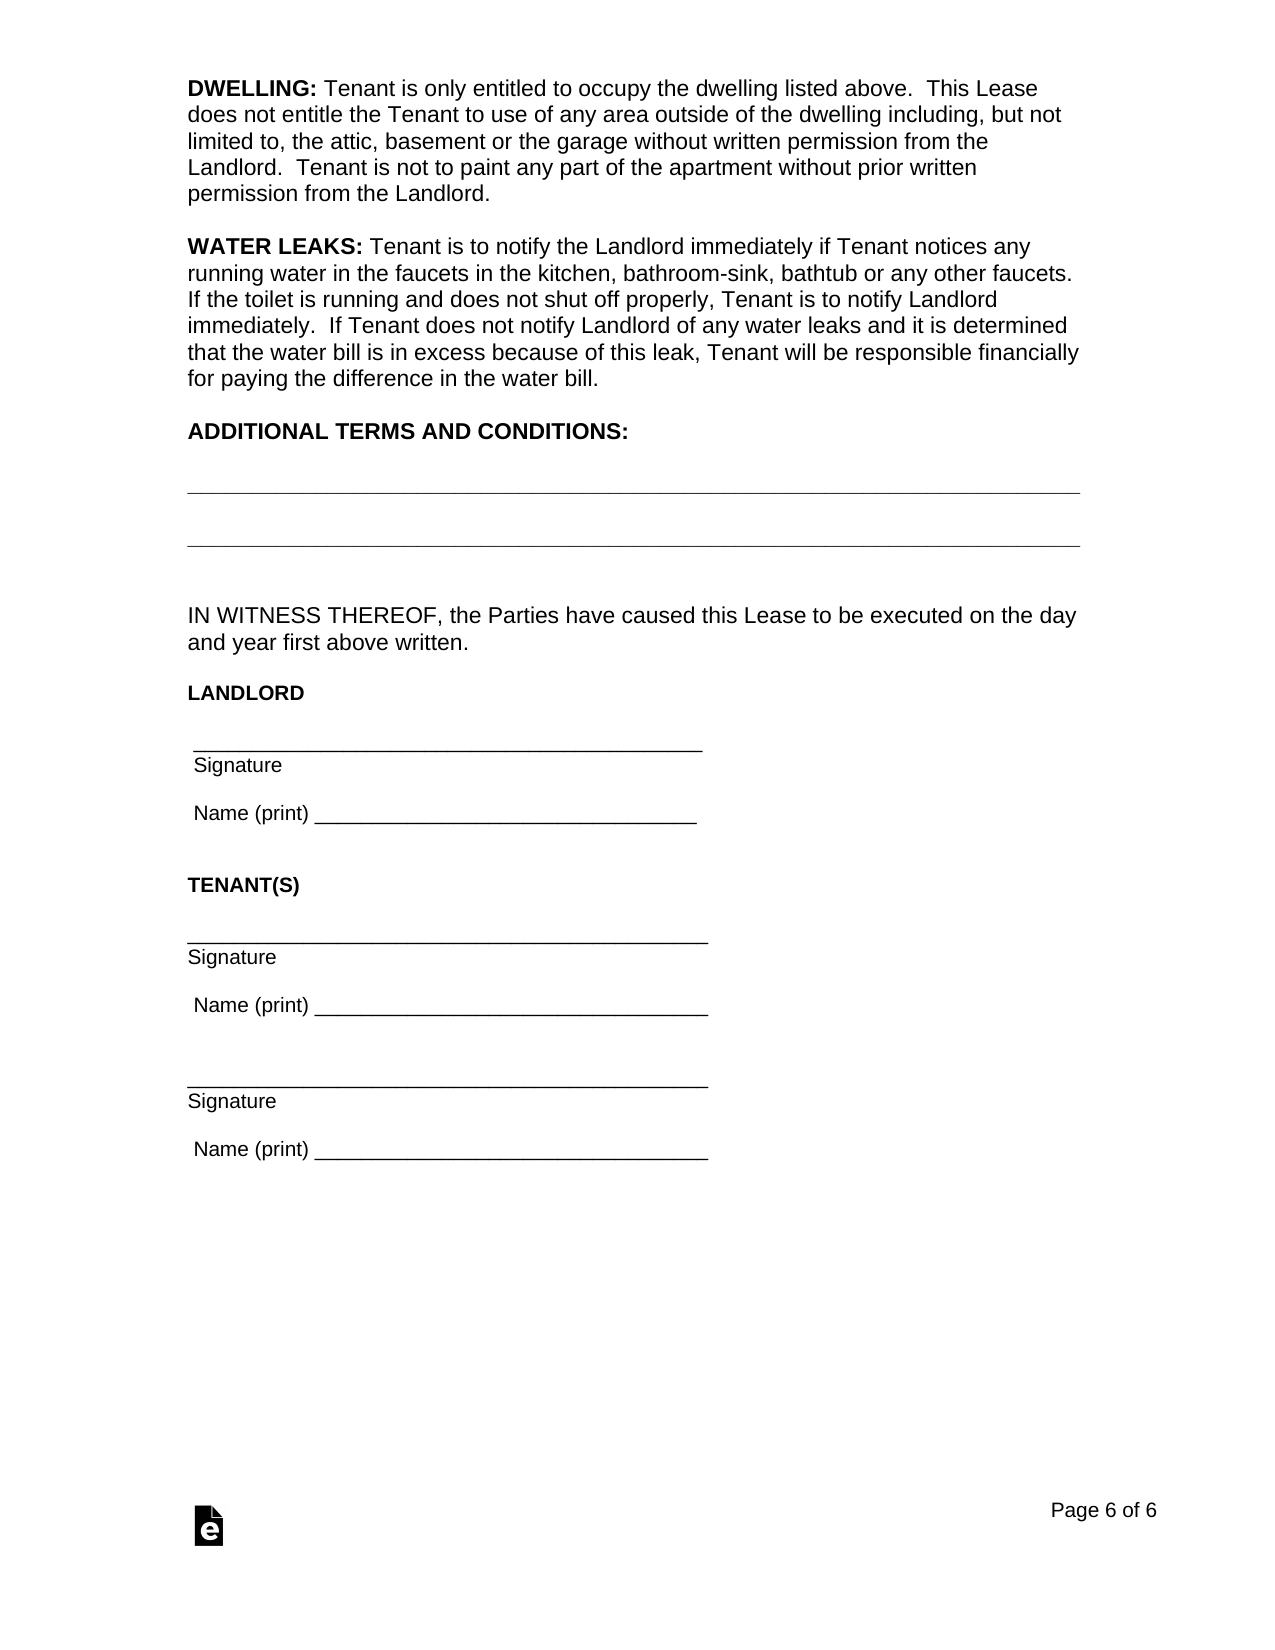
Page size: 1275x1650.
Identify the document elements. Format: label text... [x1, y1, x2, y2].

text _____________________________________________ [187, 1064, 1087, 1088]
text Signature [187, 1088, 1087, 1112]
text Signature [187, 753, 1087, 777]
text ______________________________________________________________________ [187, 470, 1087, 497]
text ____________________________________________ [187, 729, 1087, 753]
text Name (print) __________________________________ [187, 993, 1087, 1017]
text WATER LEAKS: Tenant is to notify the Landlord immediately if Tenant notices any running water in the faucets in the kitchen, bathroom-sink, bathtub or any other faucets. If the toilet is running and does not shut off properly, Tenant is to notify Landlord immediately. If Tenant does not notify Landlord of any water leaks and it is determined that the water bill is in excess because of this leak, Tenant will be responsible financially for paying the difference in the water bill. [187, 233, 1087, 391]
text Name (print) _________________________________ [187, 801, 1087, 825]
text IN WITNESS THEREOF, the Parties have caused this Lease to be executed on the day and year first above written. [187, 602, 1087, 655]
text ______________________________________________________________________ [187, 523, 1087, 549]
text Signature [187, 945, 1087, 969]
text ADDITIONAL TERMS AND CONDITIONS: [187, 418, 1087, 444]
text TENANT(S) [187, 873, 1087, 897]
text _____________________________________________ [187, 921, 1087, 945]
text DWELLING: Tenant is only entitled to occupy the dwelling listed above. This Lease does not entitle the Tenant to use of any area outside of the dwelling including, but not limited to, the attic, basement or the garage without written permission from the Landlord. Tenant is not to paint any part of the apartment without prior written permission from the Landlord. [187, 75, 1087, 207]
text LANDLORD [187, 681, 1087, 705]
text Name (print) __________________________________ [187, 1136, 1087, 1160]
